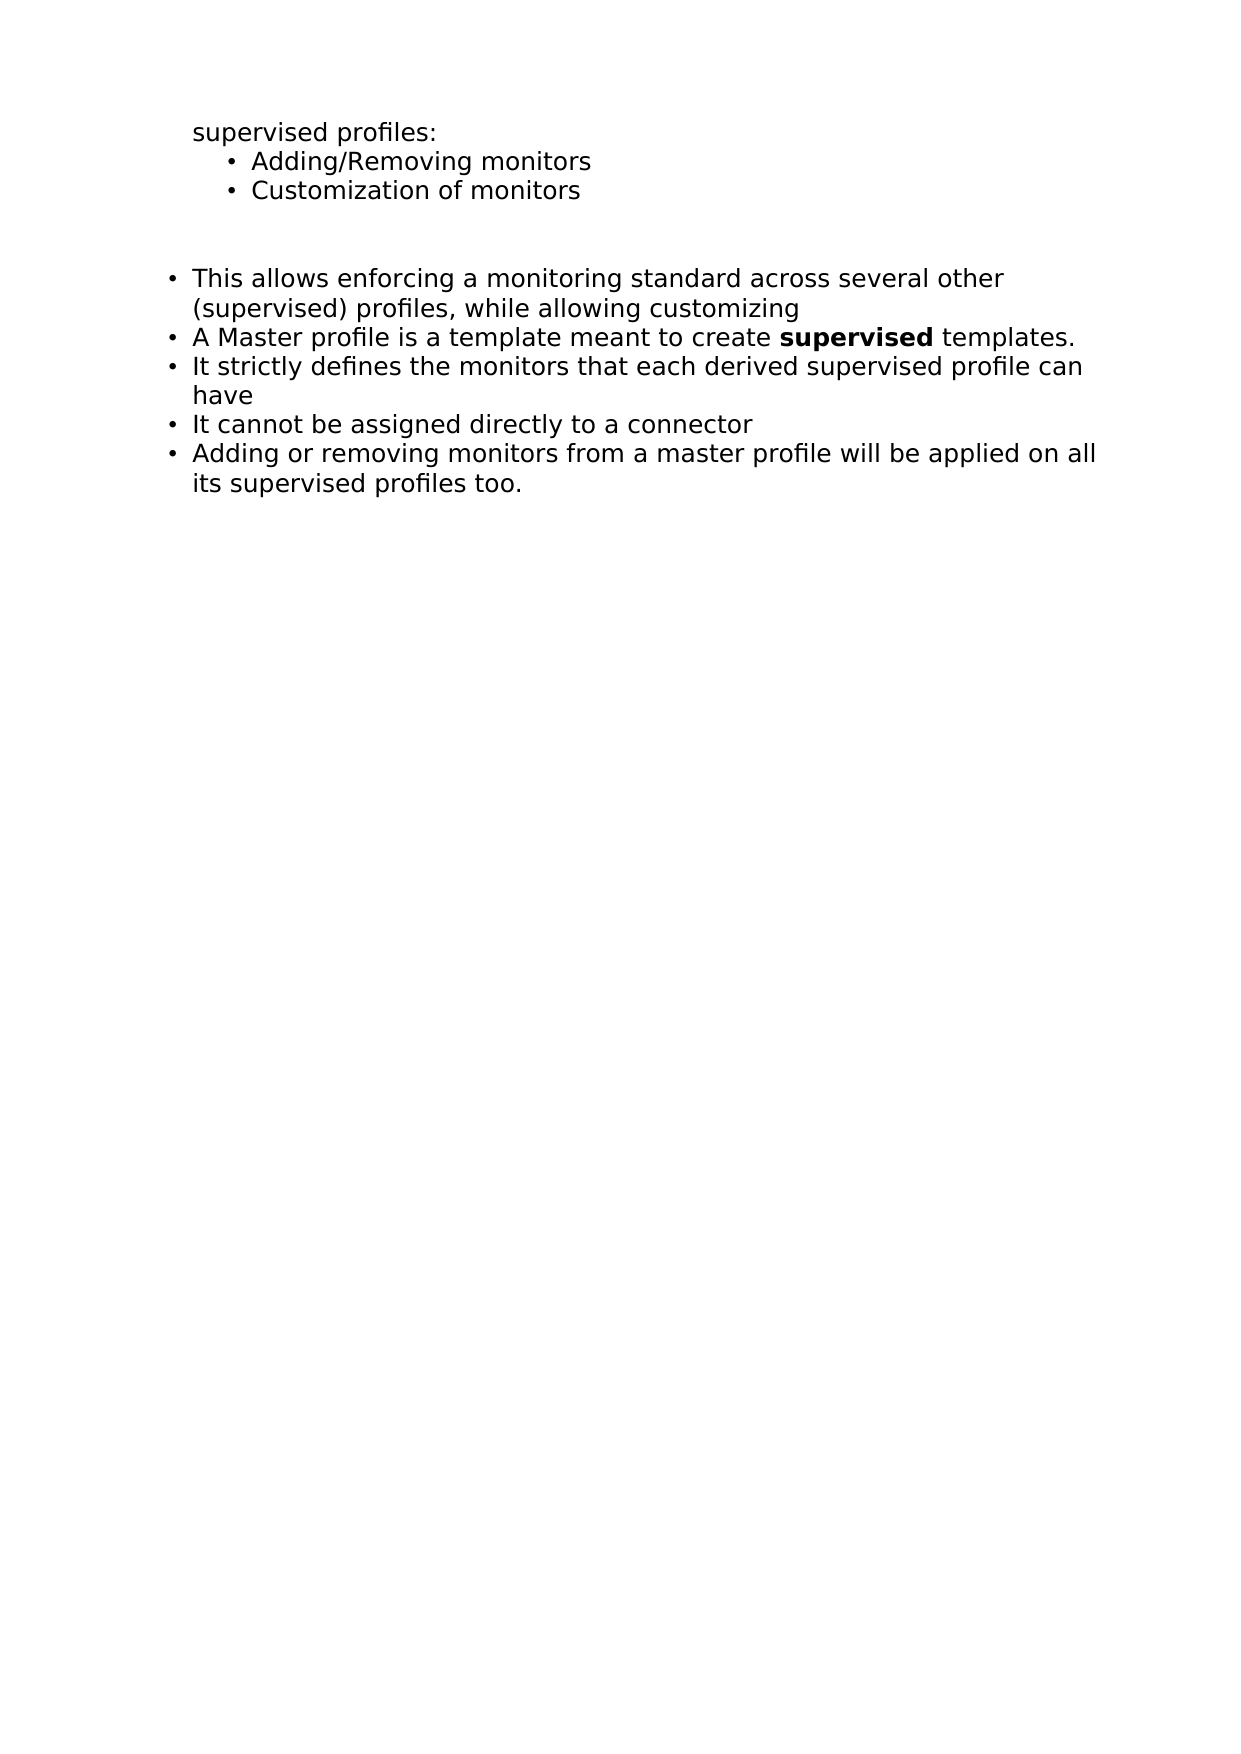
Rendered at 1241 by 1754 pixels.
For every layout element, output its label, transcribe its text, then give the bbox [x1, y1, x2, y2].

list Adding/Removing monitors [236, 147, 1122, 176]
list Customization of monitors [236, 176, 1122, 206]
list This allows enforcing a monitoring standard across several other (supervised) profiles, while allowing customizing [177, 264, 1122, 323]
list supervised profiles: [177, 118, 1122, 147]
list It strictly defines the monitors that each derived supervised profile can have [177, 352, 1122, 410]
list Adding or removing monitors from a master profile will be applied on all its supervised profiles too. [177, 439, 1122, 498]
list A Master profile is a template meant to create supervised templates. [177, 323, 1122, 352]
list It cannot be assigned directly to a connector [177, 410, 1122, 439]
